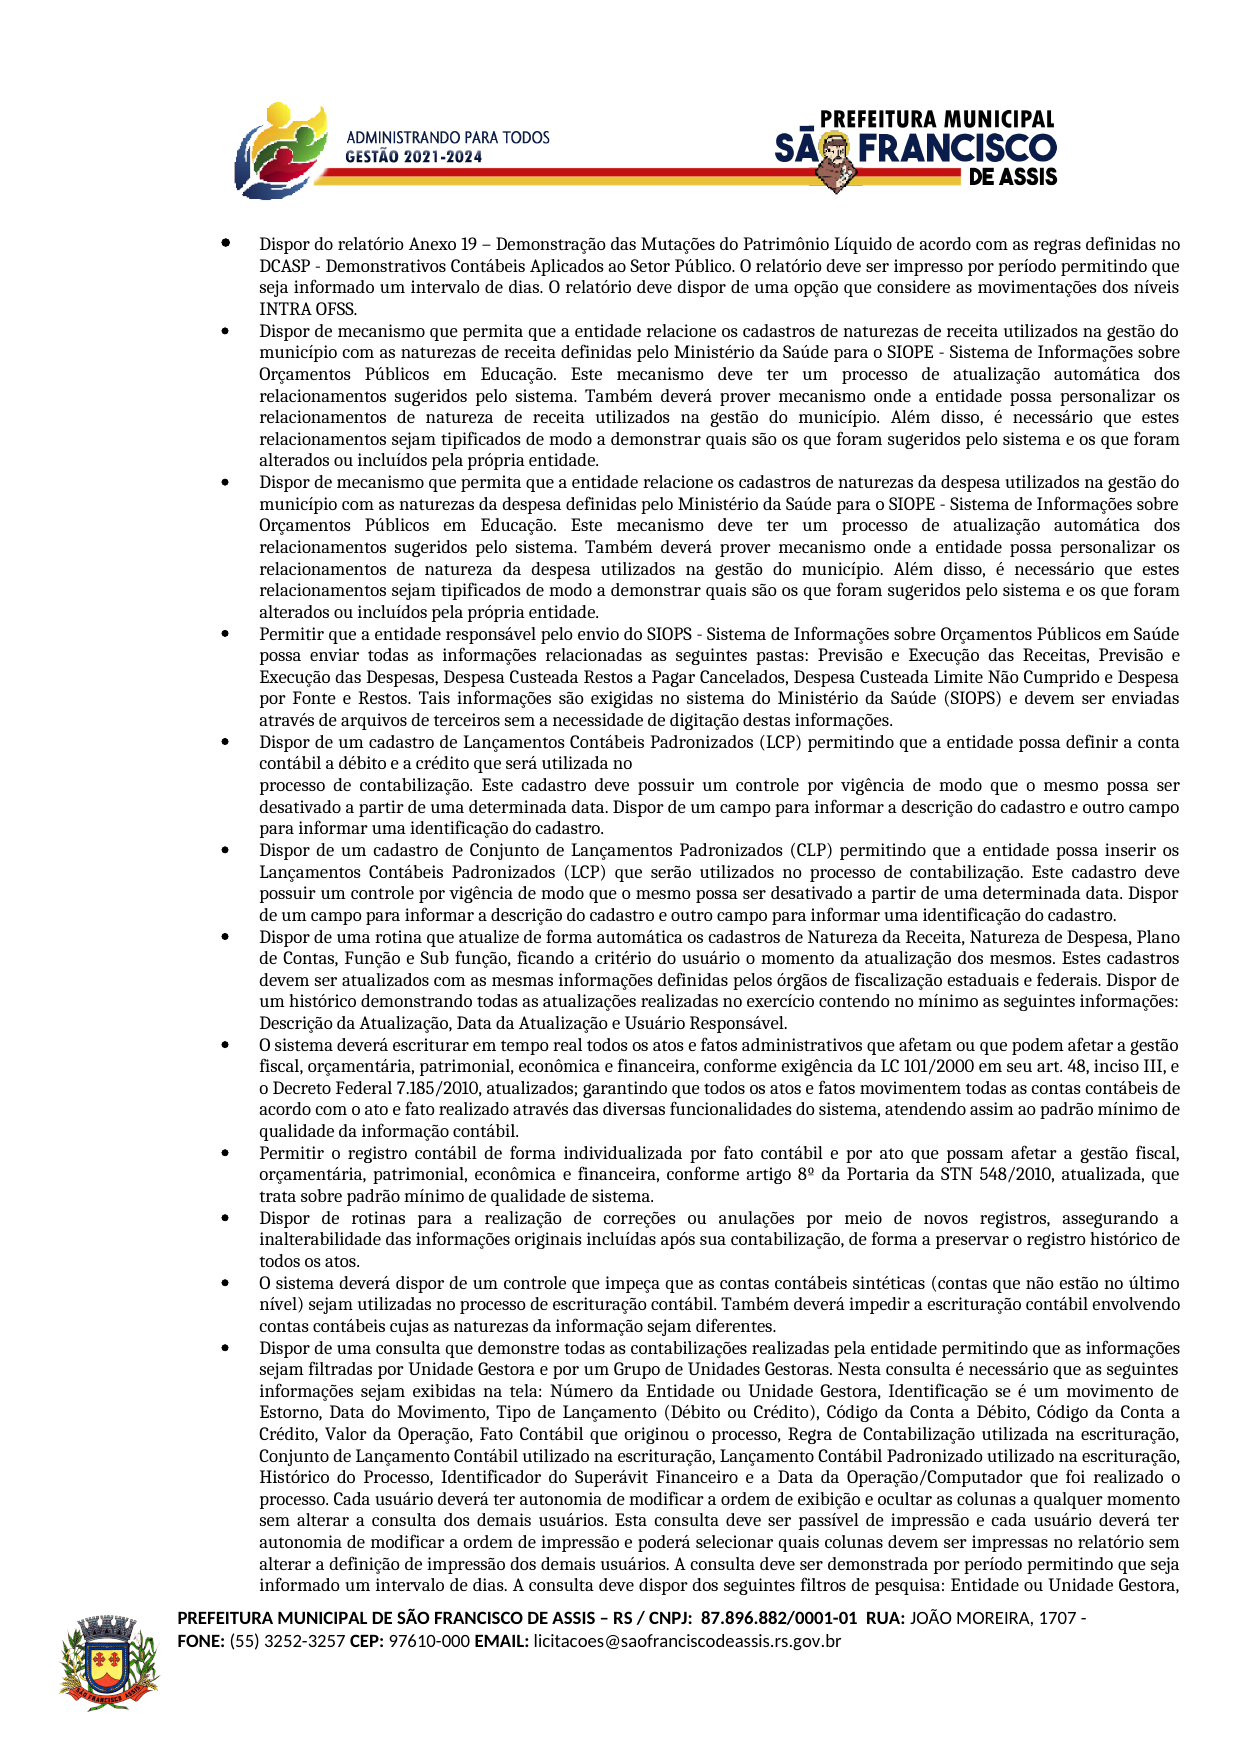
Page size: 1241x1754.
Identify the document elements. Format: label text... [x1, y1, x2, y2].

text processo de contabilização. Este cadastro deve possuir um controle por vigência de modo que o mesmo possa ser desativado a partir de uma determinada data. Dispor de um campo para informar a descrição do cadastro e outro campo para informar uma identificação do cadastro. [259, 774, 1181, 839]
list Dispor de uma rotina que atualize de forma automática os cadastros de Natureza da Receita, Natureza de Despesa, Plano de Contas, Função e Sub função, ficando a critério do usuário o momento da atualização dos mesmos. Estes cadastros devem ser atualizados com as mesmas informações definidas pelos órgãos de fiscalização estaduais e federais. Dispor de um histórico demonstrando todas as atualizações realizadas no exercício contendo no mínimo as seguintes informações: Descrição da Atualização, Data da Atualização e Usuário Responsável. [222, 926, 1181, 1034]
list Dispor de mecanismo que permita que a entidade relacione os cadastros de naturezas de receita utilizados na gestão do município com as naturezas de receita definidas pelo Ministério da Saúde para o SIOPE - Sistema de Informações sobre Orçamentos Públicos em Educação. Este mecanismo deve ter um processo de atualização automática dos relacionamentos sugeridos pelo sistema. Também deverá prover mecanismo onde a entidade possa personalizar os relacionamentos de natureza de receita utilizados na gestão do município. Além disso, é necessário que estes relacionamentos sejam tipificados de modo a demonstrar quais são os que foram sugeridos pelo sistema e os que foram alterados ou incluídos pela própria entidade. [222, 321, 1181, 471]
list Dispor do relatório Anexo 19 – Demonstração das Mutações do Patrimônio Líquido de acordo com as regras definidas no DCASP - Demonstrativos Contábeis Aplicados ao Setor Público. O relatório deve ser impresso por período permitindo que seja informado um intervalo de dias. O relatório deve dispor de uma opção que considere as movimentações dos níveis INTRA OFSS. [222, 234, 1181, 320]
list Permitir que a entidade responsável pelo envio do SIOPS - Sistema de Informações sobre Orçamentos Públicos em Saúde possa enviar todas as informações relacionadas as seguintes pastas: Previsão e Execução das Receitas, Previsão e Execução das Despesas, Despesa Custeada Restos a Pagar Cancelados, Despesa Custeada Limite Não Cumprido e Despesa por Fonte e Restos. Tais informações são exigidas no sistema do Ministério da Saúde (SIOPS) e devem ser enviadas através de arquivos de terceiros sem a necessidade de digitação destas informações. [222, 623, 1181, 731]
list Dispor de um cadastro de Conjunto de Lançamentos Padronizados (CLP) permitindo que a entidade possa inserir os Lançamentos Contábeis Padronizados (LCP) que serão utilizados no processo de contabilização. Este cadastro deve possuir um controle por vigência de modo que o mesmo possa ser desativado a partir de uma determinada data. Dispor de um campo para informar a descrição do cadastro e outro campo para informar uma identificação do cadastro. [222, 839, 1181, 926]
list Dispor de uma consulta que demonstre todas as contabilizações realizadas pela entidade permitindo que as informações sejam filtradas por Unidade Gestora e por um Grupo de Unidades Gestoras. Nesta consulta é necessário que as seguintes informações sejam exibidas na tela: Número da Entidade ou Unidade Gestora, Identificação se é um movimento de Estorno, Data do Movimento, Tipo de Lançamento (Débito ou Crédito), Código da Conta a Débito, Código da Conta a Crédito, Valor da Operação, Fato Contábil que originou o processo, Regra de Contabilização utilizada na escrituração, Conjunto de Lançamento Contábil utilizado na escrituração, Lançamento Contábil Padronizado utilizado na escrituração, Histórico do Processo, Identificador do Superávit Financeiro e a Data da Operação/Computador que foi realizado o processo. Cada usuário deverá ter autonomia de modificar a ordem de exibição e ocultar as colunas a qualquer momento sem alterar a consulta dos demais usuários. Esta consulta deve ser passível de impressão e cada usuário deverá ter autonomia de modificar a ordem de impressão e poderá selecionar quais colunas devem ser impressas no relatório sem alterar a definição de impressão dos demais usuários. A consulta deve ser demonstrada por período permitindo que seja informado um intervalo de dias. A consulta deve dispor dos seguintes filtros de pesquisa: Entidade ou Unidade Gestora, [222, 1337, 1181, 1596]
list O sistema deverá escriturar em tempo real todos os atos e fatos administrativos que afetam ou que podem afetar a gestão fiscal, orçamentária, patrimonial, econômica e financeira, conforme exigência da LC 101/2000 em seu art. 48, inciso III, e o Decreto Federal 7.185/2010, atualizados; garantindo que todos os atos e fatos movimentem todas as contas contábeis de acordo com o ato e fato realizado através das diversas funcionalidades do sistema, atendendo assim ao padrão mínimo de qualidade da informação contábil. [222, 1034, 1181, 1142]
list O sistema deverá dispor de um controle que impeça que as contas contábeis sintéticas (contas que não estão no último nível) sejam utilizadas no processo de escrituração contábil. Também deverá impedir a escrituração contábil envolvendo contas contábeis cujas as naturezas da informação sejam diferentes. [222, 1272, 1181, 1337]
list Dispor de rotinas para a realização de correções ou anulações por meio de novos registros, assegurando a inalterabilidade das informações originais incluídas após sua contabilização, de forma a preservar o registro histórico de todos os atos. [222, 1207, 1181, 1272]
list Dispor de mecanismo que permita que a entidade relacione os cadastros de naturezas da despesa utilizados na gestão do município com as naturezas da despesa definidas pelo Ministério da Saúde para o SIOPE - Sistema de Informações sobre Orçamentos Públicos em Educação. Este mecanismo deve ter um processo de atualização automática dos relacionamentos sugeridos pelo sistema. Também deverá prover mecanismo onde a entidade possa personalizar os relacionamentos de natureza da despesa utilizados na gestão do município. Além disso, é necessário que estes relacionamentos sejam tipificados de modo a demonstrar quais são os que foram sugeridos pelo sistema e os que foram alterados ou incluídos pela própria entidade. [222, 472, 1181, 623]
list Dispor de um cadastro de Lançamentos Contábeis Padronizados (LCP) permitindo que a entidade possa definir a conta contábil a débito e a crédito que será utilizada no [222, 731, 1181, 774]
list Permitir o registro contábil de forma individualizada por fato contábil e por ato que possam afetar a gestão fiscal, orçamentária, patrimonial, econômica e financeira, conforme artigo 8º da Portaria da STN 548/2010, atualizada, que trata sobre padrão mínimo de qualidade de sistema. [222, 1142, 1181, 1207]
